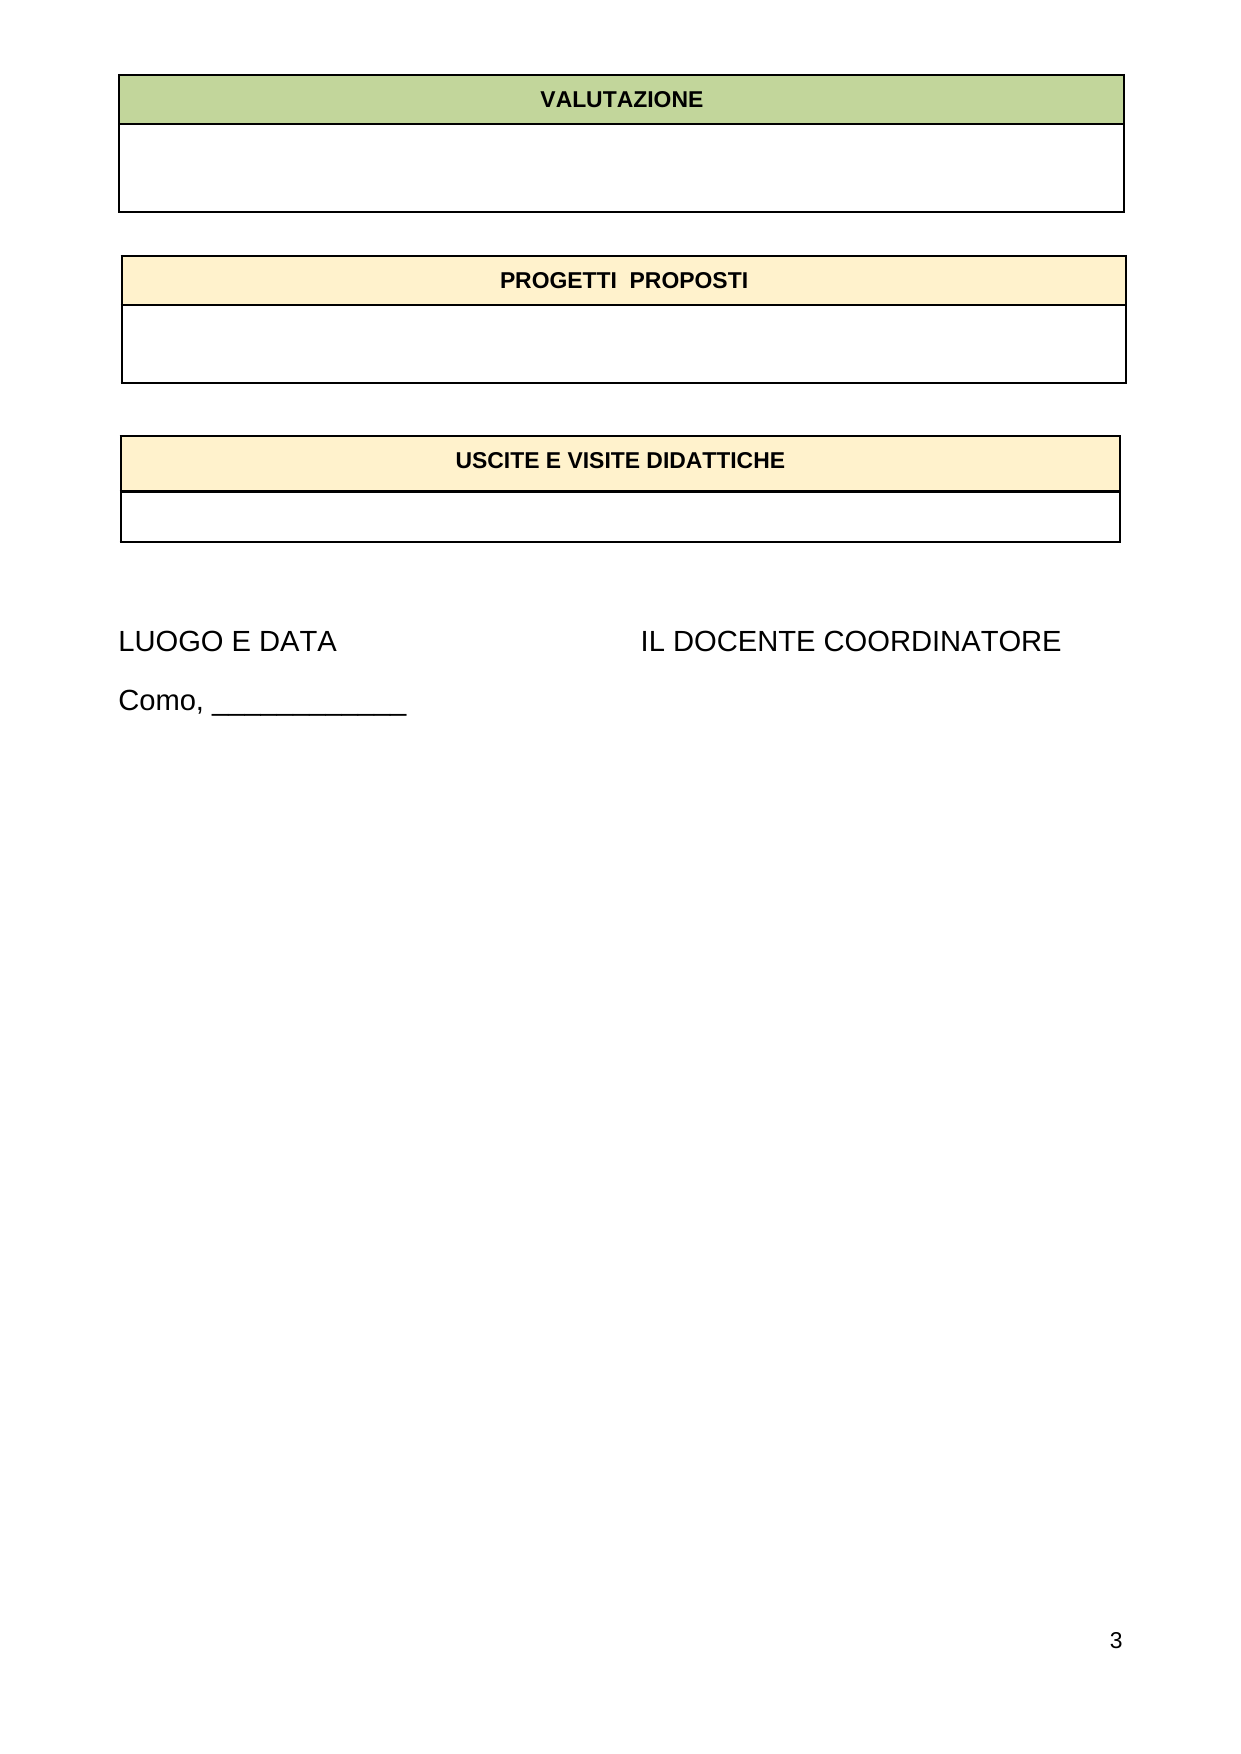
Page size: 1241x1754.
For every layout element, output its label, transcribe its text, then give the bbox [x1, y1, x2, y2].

table_cell [120, 125, 1123, 211]
text LUOGO E DATA IL DOCENTE COORDINATORE [118, 624, 1122, 658]
table_header VALUTAZIONE [120, 76, 1123, 123]
table_cell [122, 493, 1119, 541]
table_cell [123, 306, 1125, 382]
text Como, ____________ [118, 683, 1122, 716]
table_header PROGETTI PROPOSTI [123, 257, 1125, 304]
table_header USCITE E VISITE DIDATTICHE [122, 437, 1119, 490]
